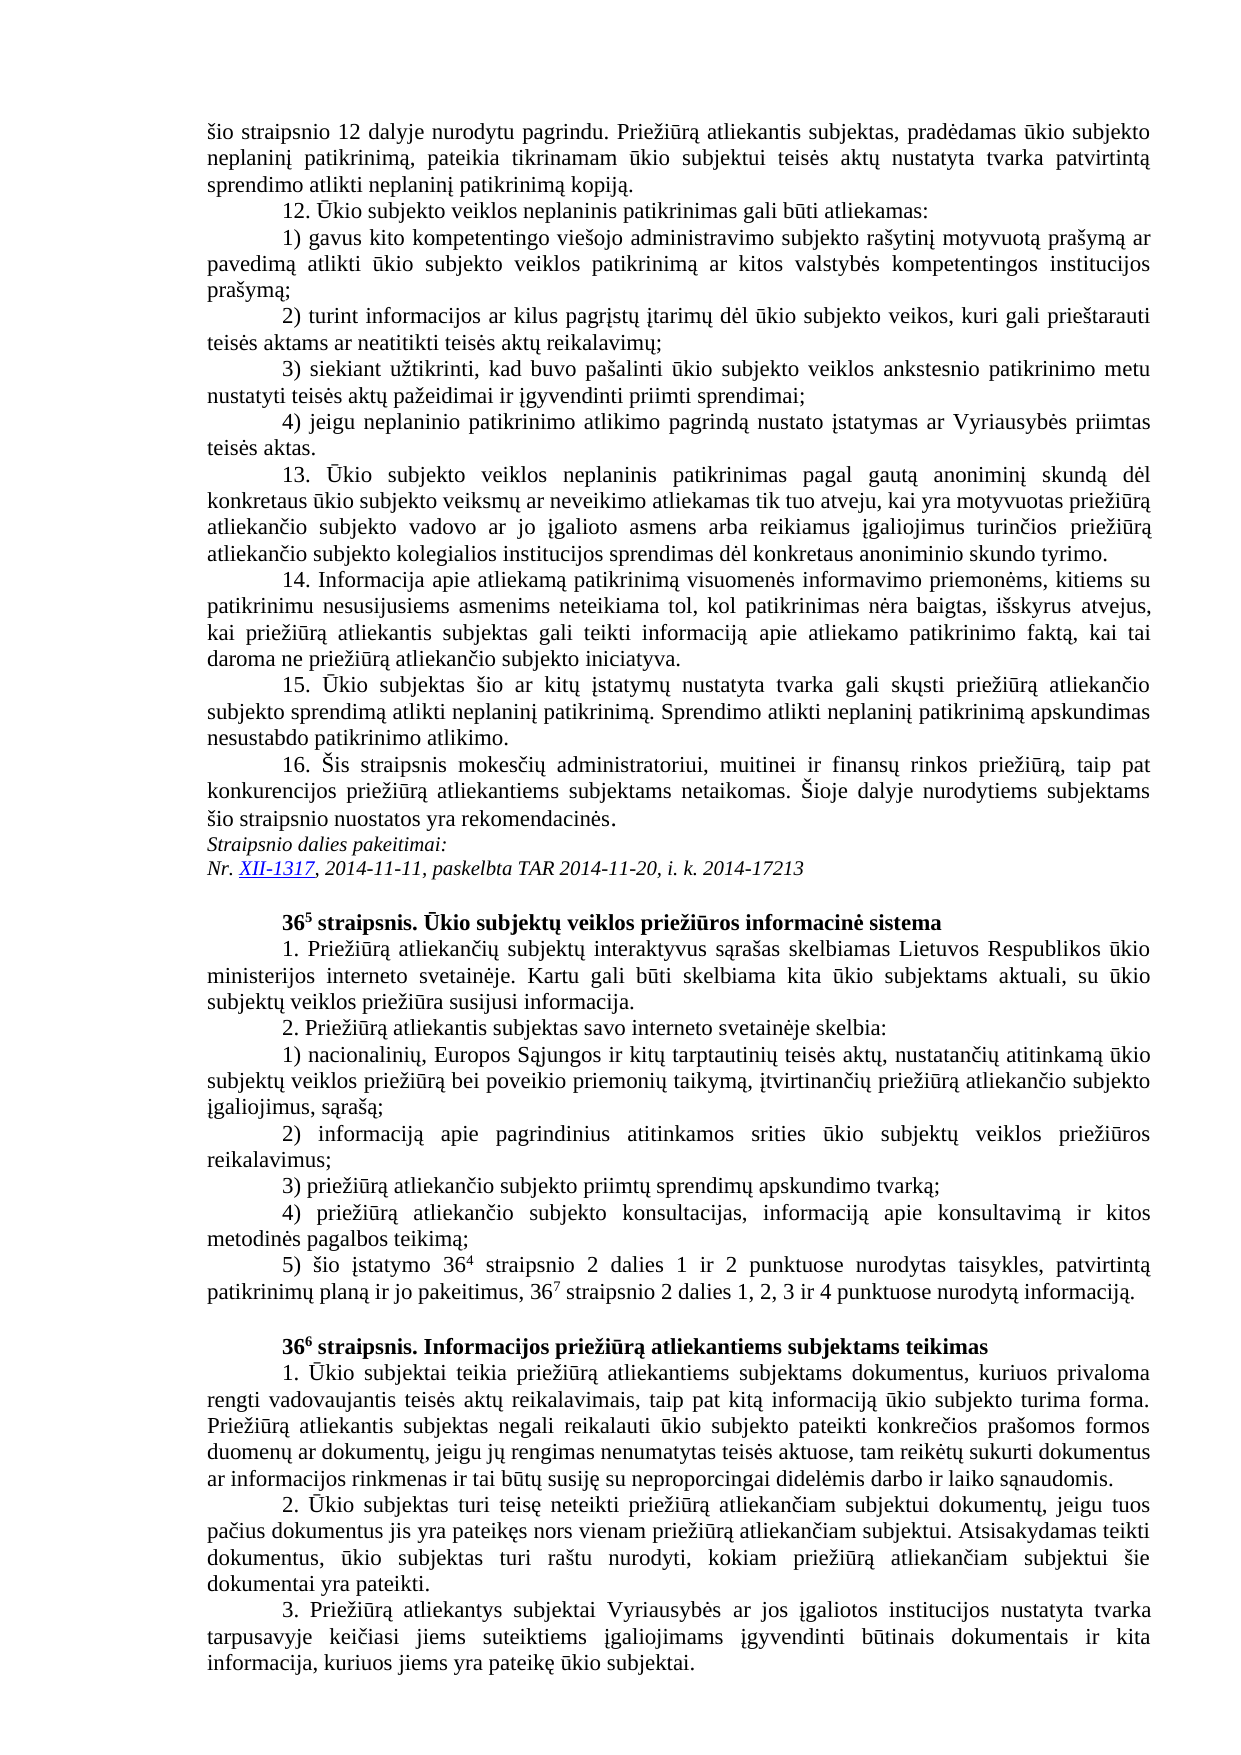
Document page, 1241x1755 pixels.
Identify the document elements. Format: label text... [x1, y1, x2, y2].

text 12. Ūkio subjekto veiklos neplaninis patikrinimas gali būti atliekamas: [207, 197, 1152, 223]
text 1) gavus kito kompetentingo viešojo administravimo subjekto rašytinį motyvuotą prašymą ar pavedimą atlikti ūkio subjekto veiklos patikrinimą ar kitos valstybės kompetentingos institucijos prašymą; [207, 223, 1152, 303]
text 1. Priežiūrą atliekančių subjektų interaktyvus sąrašas skelbiamas Lietuvos Respublikos ūkio ministerijos interneto svetainėje. Kartu gali būti skelbiama kita ūkio subjektams aktuali, su ūkio subjektų veiklos priežiūra susijusi informacija. [207, 935, 1152, 1014]
text 2) turint informacijos ar kilus pagrįstų įtarimų dėl ūkio subjekto veikos, kuri gali prieštarauti teisės aktams ar neatitikti teisės aktų reikalavimų; [207, 303, 1152, 355]
text 3. Priežiūrą atliekantys subjektai Vyriausybės ar jos įgaliotos institucijos nustatyta tvarka tarpusavyje keičiasi jiems suteiktiems įgaliojimams įgyvendinti būtinais dokumentais ir kita informacija, kuriuos jiems yra pateikę ūkio subjektai. [207, 1597, 1152, 1676]
text 1. Ūkio subjektai teikia priežiūrą atliekantiems subjektams dokumentus, kuriuos privaloma rengti vadovaujantis teisės aktų reikalavimais, taip pat kitą informaciją ūkio subjekto turima forma. Priežiūrą atliekantis subjektas negali reikalauti ūkio subjekto pateikti konkrečios prašomos formos duomenų ar dokumentų, jeigu jų rengimas nenumatytas teisės aktuose, tam reikėtų sukurti dokumentus ar informacijos rinkmenas ir tai būtų susiję su neproporcingai didelėmis darbo ir laiko sąnaudomis. [207, 1359, 1152, 1491]
text 15. Ūkio subjektas šio ar kitų įstatymų nustatyta tvarka gali skųsti priežiūrą atliekančio subjekto sprendimą atlikti neplaninį patikrinimą. Sprendimo atlikti neplaninį patikrinimą apskundimas nesustabdo patikrinimo atlikimo. [207, 672, 1152, 751]
text 2. Ūkio subjektas turi teisę neteikti priežiūrą atliekančiam subjektui dokumentų, jeigu tuos pačius dokumentus jis yra pateikęs nors vienam priežiūrą atliekančiam subjektui. Atsisakydamas teikti dokumentus, ūkio subjektas turi raštu nurodyti, kokiam priežiūrą atliekančiam subjektui šie dokumentai yra pateikti. [207, 1491, 1152, 1597]
text 5) šio įstatymo 364 straipsnio 2 dalies 1 ir 2 punktuose nurodytas taisykles, patvirtintą patikrinimų planą ir jo pakeitimus, 367 straipsnio 2 dalies 1, 2, 3 ir 4 punktuose nurodytą informaciją. [207, 1252, 1152, 1304]
text šio straipsnio 12 dalyje nurodytu pagrindu. Priežiūrą atliekantis subjektas, pradėdamas ūkio subjekto neplaninį patikrinimą, pateikia tikrinamam ūkio subjektui teisės aktų nustatyta tvarka patvirtintą sprendimo atlikti neplaninį patikrinimą kopiją. [207, 118, 1152, 197]
text 1) nacionalinių, Europos Sąjungos ir kitų tarptautinių teisės aktų, nustatančių atitinkamą ūkio subjektų veiklos priežiūrą bei poveikio priemonių taikymą, įtvirtinančių priežiūrą atliekančio subjekto įgaliojimus, sąrašą; [207, 1041, 1152, 1120]
text Straipsnio dalies pakeitimai: [207, 832, 1152, 856]
text 3) siekiant užtikrinti, kad buvo pašalinti ūkio subjekto veiklos ankstesnio patikrinimo metu nustatyti teisės aktų pažeidimai ir įgyvendinti priimti sprendimai; [207, 355, 1152, 408]
text 365 straipsnis. Ūkio subjektų veiklos priežiūros informacinė sistema [207, 909, 1152, 935]
text Nr. XII-1317, 2014-11-11, paskelbta TAR 2014-11-20, i. k. 2014-17213 [207, 856, 1152, 880]
text 2) informaciją apie pagrindinius atitinkamos srities ūkio subjektų veiklos priežiūros reikalavimus; [207, 1120, 1152, 1172]
text 4) jeigu neplaninio patikrinimo atlikimo pagrindą nustato įstatymas ar Vyriausybės priimtas teisės aktas. [207, 408, 1152, 461]
text 2. Priežiūrą atliekantis subjektas savo interneto svetainėje skelbia: [207, 1014, 1152, 1041]
text 366 straipsnis. Informacijos priežiūrą atliekantiems subjektams teikimas [207, 1333, 1152, 1359]
text 16. Šis straipsnis mokesčių administratoriui, muitinei ir finansų rinkos priežiūrą, taip pat konkurencijos priežiūrą atliekantiems subjektams netaikomas. Šioje dalyje nurodytiems subjektams šio straipsnio nuostatos yra rekomendacinės. [207, 751, 1152, 832]
text 13. Ūkio subjekto veiklos neplaninis patikrinimas pagal gautą anoniminį skundą dėl konkretaus ūkio subjekto veiksmų ar neveikimo atliekamas tik tuo atveju, kai yra motyvuotas priežiūrą atliekančio subjekto vadovo ar jo įgalioto asmens arba reikiamus įgaliojimus turinčios priežiūrą atliekančio subjekto kolegialios institucijos sprendimas dėl konkretaus anoniminio skundo tyrimo. [207, 461, 1152, 566]
text 4) priežiūrą atliekančio subjekto konsultacijas, informaciją apie konsultavimą ir kitos metodinės pagalbos teikimą; [207, 1199, 1152, 1252]
text 3) priežiūrą atliekančio subjekto priimtų sprendimų apskundimo tvarką; [207, 1172, 1152, 1199]
text 14. Informacija apie atliekamą patikrinimą visuomenės informavimo priemonėms, kitiems su patikrinimu nesusijusiems asmenims neteikiama tol, kol patikrinimas nėra baigtas, išskyrus atvejus, kai priežiūrą atliekantis subjektas gali teikti informaciją apie atliekamo patikrinimo faktą, kai tai daroma ne priežiūrą atliekančio subjekto iniciatyva. [207, 566, 1152, 672]
